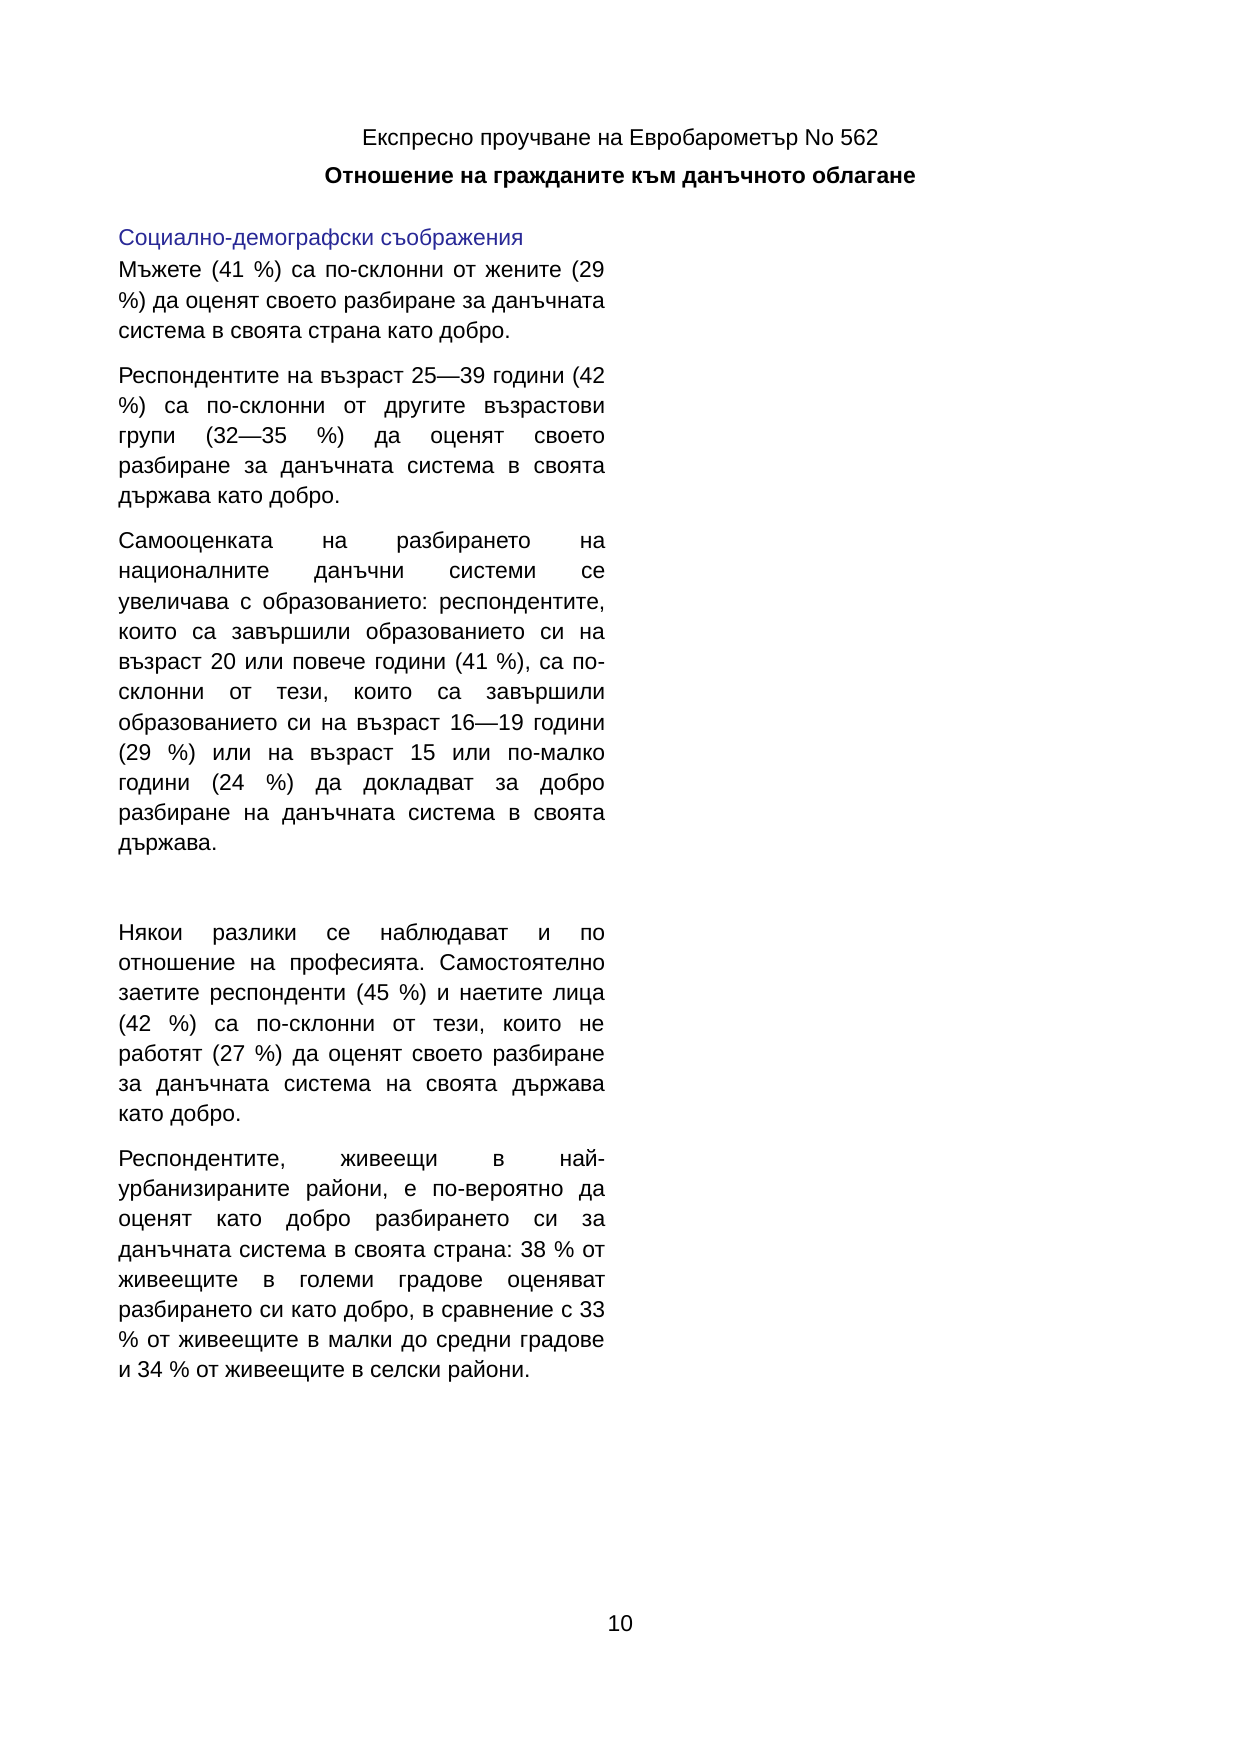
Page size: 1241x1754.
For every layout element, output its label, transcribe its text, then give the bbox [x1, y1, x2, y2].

text Самооценката на разбирането на националните данъчни системи се увеличава с образованието: респондентите, които са завършили образованието си на възраст 20 или повече години (41 %), са по-склонни от тези, които са завършили образованието си на възраст 16—19 години (29 %) или на възраст 15 или по-малко години (24 %) да докладват за добро разбиране на данъчната система в своята държава. [118, 527, 605, 856]
text Социално-демографски съображения [118, 224, 605, 250]
text Някои разлики се наблюдават и по отношение на професията. Самостоятелно заетите респонденти (45 %) и наетите лица (42 %) са по-склонни от тези, които не работят (27 %) да оценят своето разбиране за данъчната система на своята държава като добро. [118, 919, 605, 1126]
text Респондентите на възраст 25—39 години (42 %) са по-склонни от другите възрастови групи (32—35 %) да оценят своето разбиране за данъчната система в своята държава като добро. [118, 362, 605, 509]
text Респондентите, живеещи в най-урбанизираните райони, е по-вероятно да оценят като добро разбирането си за данъчната система в своята страна: 38 % от живеещите в големи градове оценяват разбирането си като добро, в сравнение с 33 % от живеещите в малки до средни градове и 34 % от живеещите в селски райони. [118, 1145, 605, 1383]
text Мъжете (41 %) са по-склонни от жените (29 %) да оценят своето разбиране за данъчната система в своята страна като добро. [118, 256, 605, 343]
